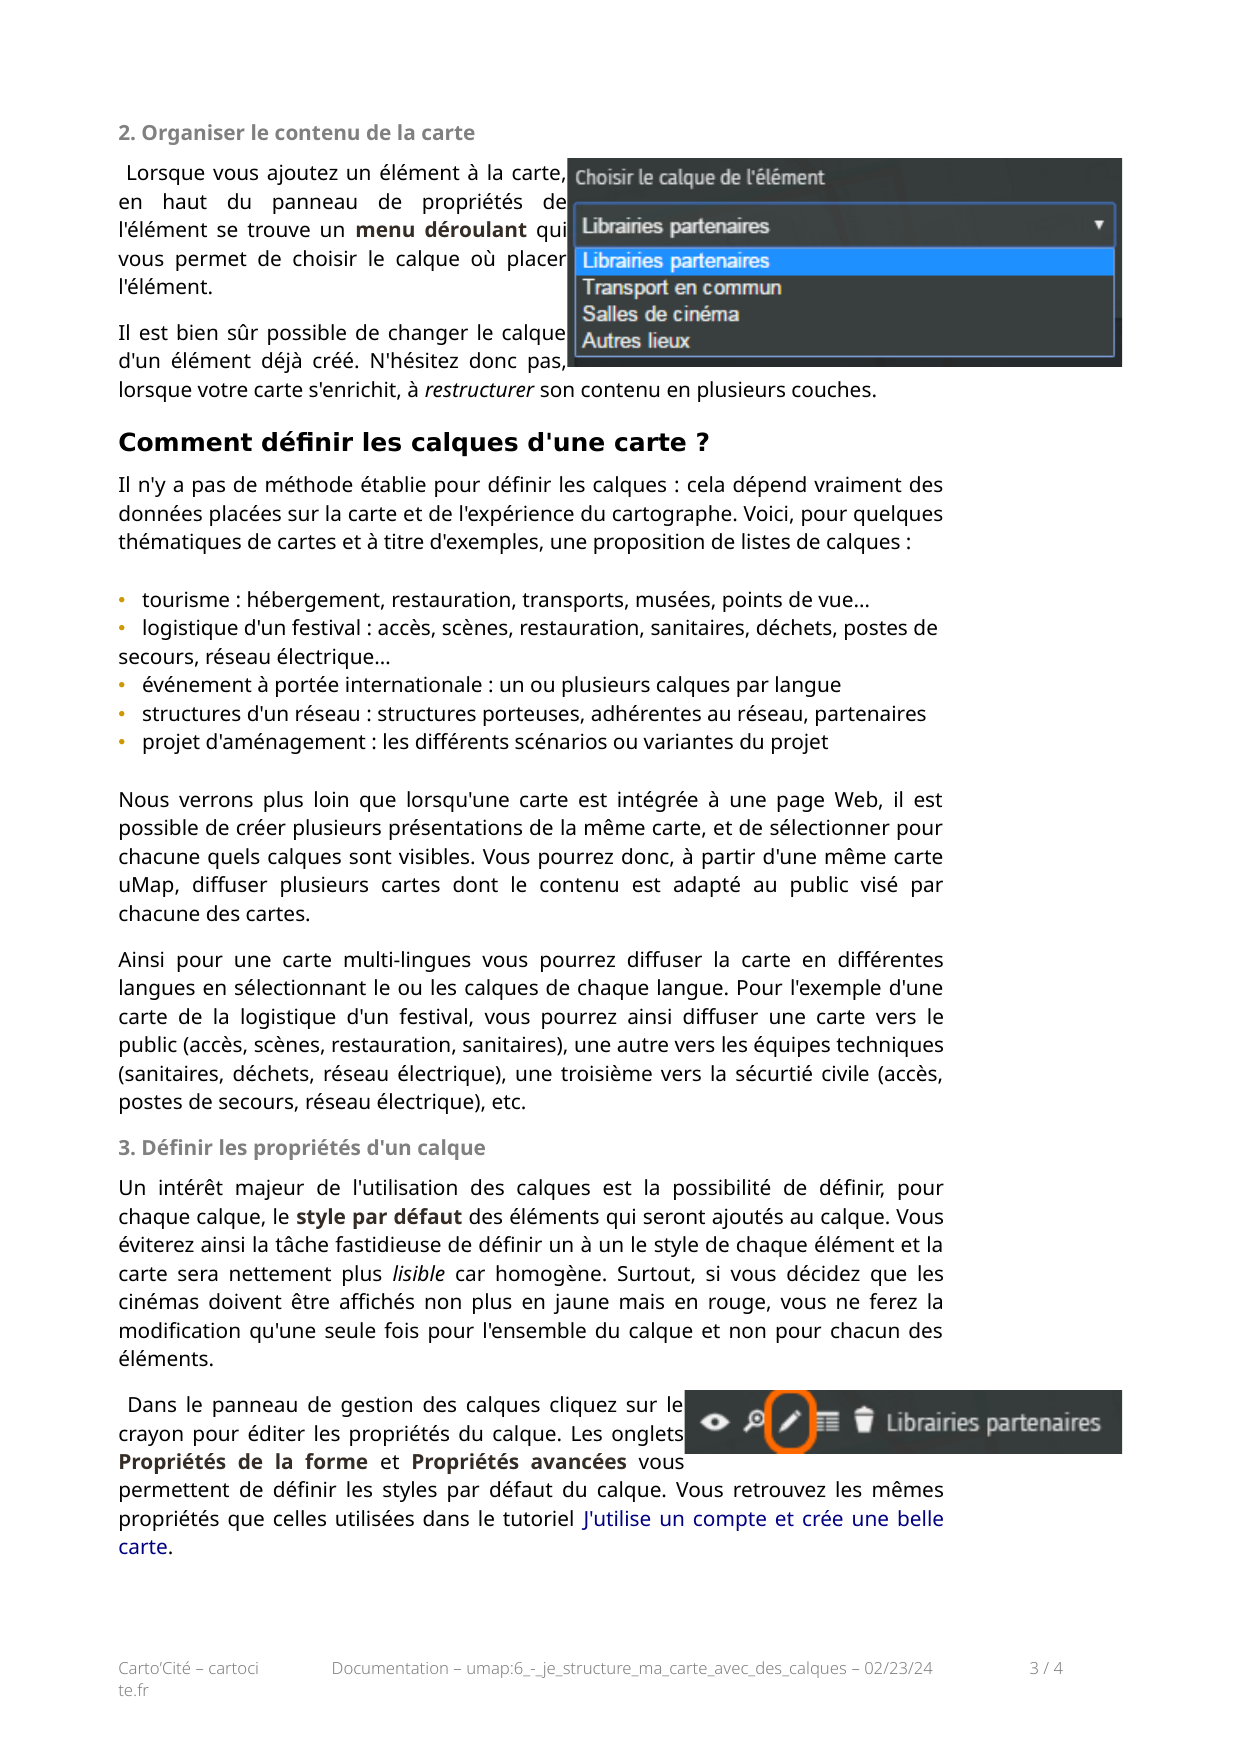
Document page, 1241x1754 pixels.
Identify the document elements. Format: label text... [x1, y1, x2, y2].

list logistique d'un festival : accès, scènes, restauration, sanitaires, déchets, postes de secours, réseau électrique… [118, 613, 945, 670]
picture [684, 1390, 1123, 1454]
picture [567, 158, 1123, 367]
subtitle 3. Définir les propriétés d'un calque [118, 1133, 1122, 1162]
text Ainsi pour une carte multi-lingues vous pourrez diffuser la carte en différentes langues en sélectionnant le ou les calques de chaque langue. Pour l'exemple d'une carte de la logistique d'un festival, vous pourrez ainsi diffuser une carte vers le public (accès, scènes, restauration, sanitaires), une autre vers les équipes techniques (sanitaires, déchets, réseau électrique), une troisième vers la sécurtié civile (accès, postes de secours, réseau électrique), etc. [118, 945, 945, 1116]
list structures d'un réseau : structures porteuses, adhérentes au réseau, partenaires [118, 699, 945, 727]
text Un intérêt majeur de l'utilisation des calques est la possibilité de définir, pour chaque calque, le style par défaut des éléments qui seront ajoutés au calque. Vous éviterez ainsi la tâche fastidieuse de définir un à un le style de chaque élément et la carte sera nettement plus lisible car homogène. Surtout, si vous décidez que les cinémas doivent être affichés non plus en jaune mais en rouge, vous ne ferez la modification qu'une seule fois pour l'ensemble du calque et non pour chacun des éléments. [118, 1173, 945, 1373]
subtitle Comment définir les calques d'une carte ? [118, 428, 1122, 458]
text Nous verrons plus loin que lorsqu'une carte est intégrée à une page Web, il est possible de créer plusieurs présentations de la même carte, et de sélectionner pour chacune quels calques sont visibles. Vous pourrez donc, à partir d'une même carte uMap, diffuser plusieurs cartes dont le contenu est adapté au public visé par chacune des cartes. [118, 785, 945, 927]
subtitle 2. Organiser le contenu de la carte [118, 118, 1122, 147]
list projet d'aménagement : les différents scénarios ou variantes du projet [118, 727, 945, 756]
text Lorsque vous ajoutez un élément à la carte, en haut du panneau de propriétés de l'élément se trouve un menu déroulant qui vous permet de choisir le calque où placer l'élément. [118, 158, 567, 301]
list tourisme : hébergement, restauration, transports, musées, points de vue… [118, 585, 945, 613]
text Dans le panneau de gestion des calques cliquez sur le crayon pour éditer les propriétés du calque. Les onglets Propriétés de la forme et Propriétés avancées vous permettent de définir les styles par défaut du calque. Vous retrouvez les mêmes propriétés que celles utilisées dans le tutoriel J'utilise un compte et crée une belle carte. [118, 1390, 945, 1561]
text Il est bien sûr possible de changer le calque d'un élément déjà créé. N'hésitez donc pas, lorsque votre carte s'enrichit, à restructurer son contenu en plusieurs couches. [118, 318, 945, 403]
text Il n'y a pas de méthode établie pour définir les calques : cela dépend vraiment des données placées sur la carte et de l'expérience du cartographe. Voici, pour quelques thématiques de cartes et à titre d'exemples, une proposition de listes de calques : [118, 470, 945, 556]
list événement à portée internationale : un ou plusieurs calques par langue [118, 670, 945, 699]
